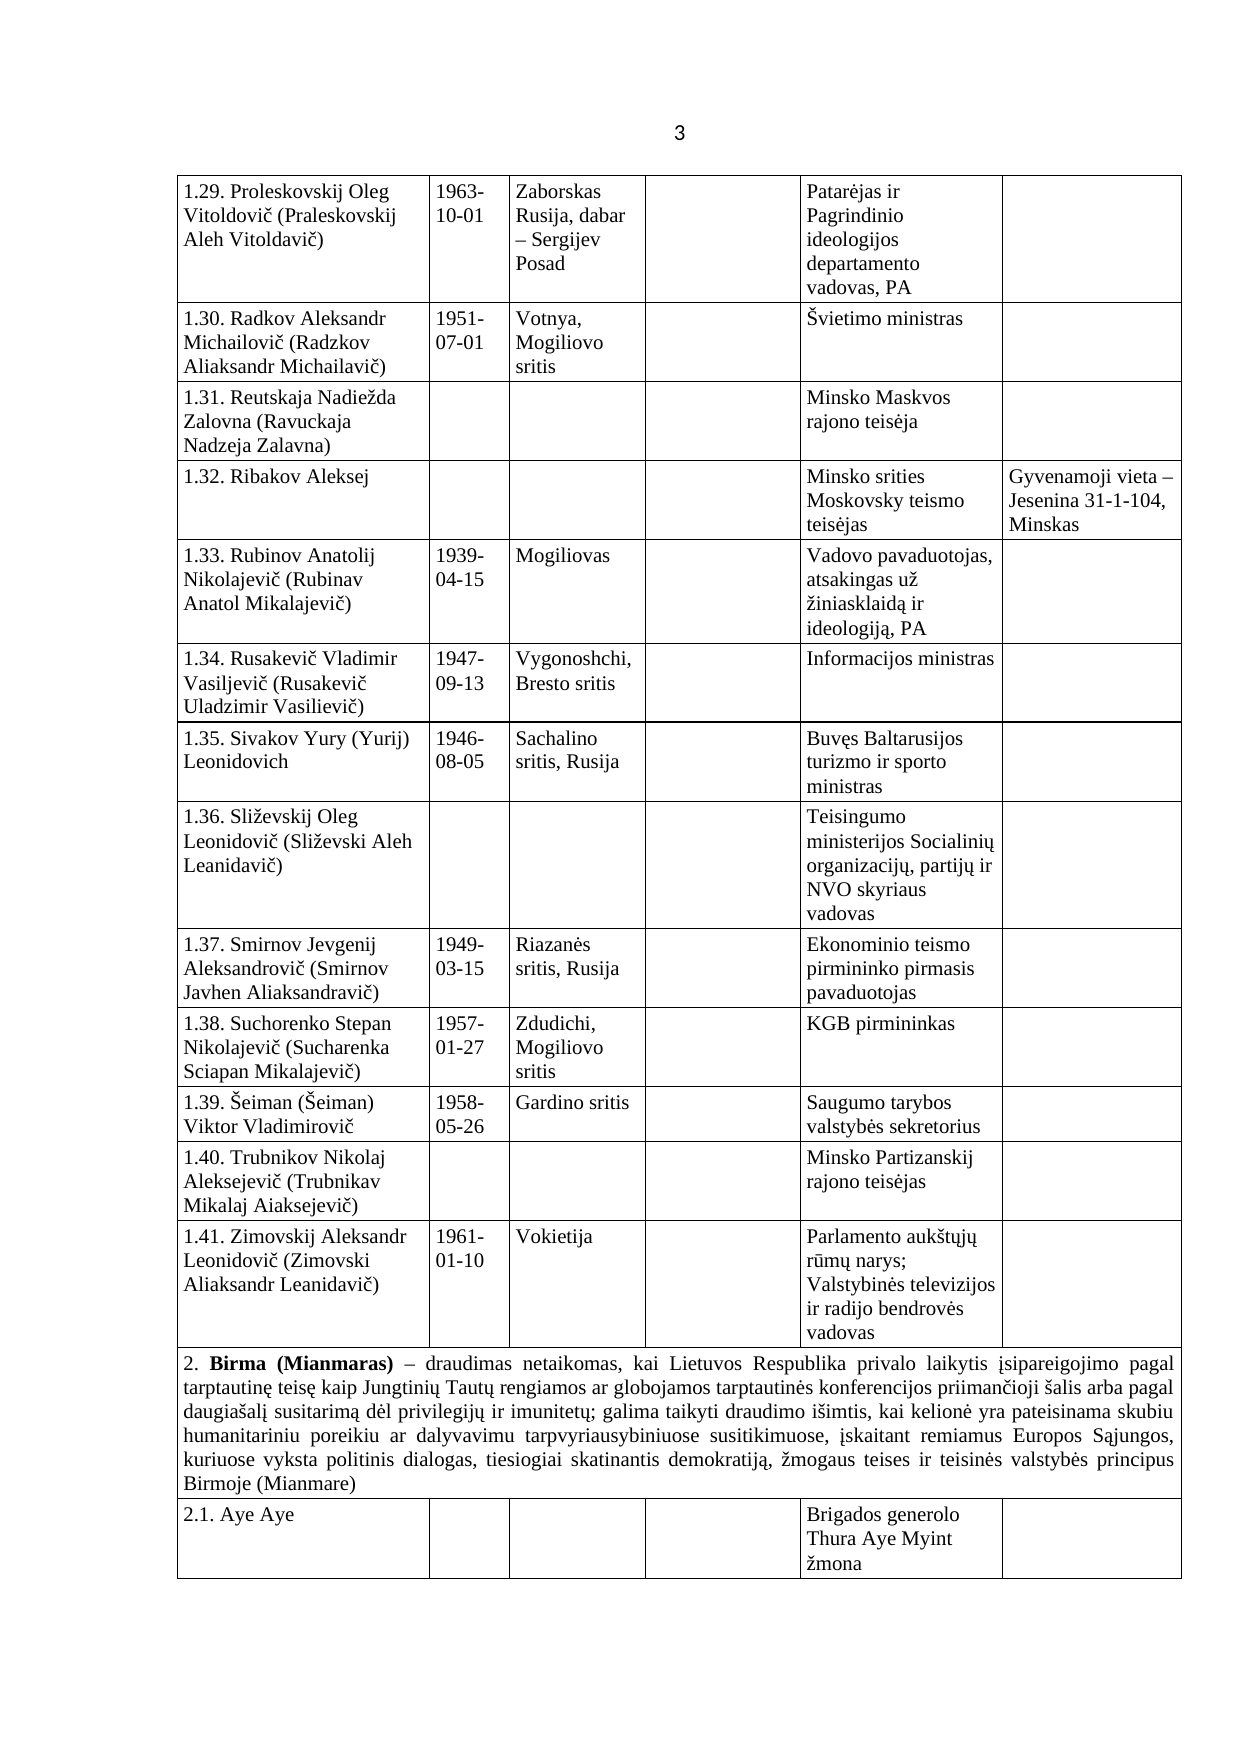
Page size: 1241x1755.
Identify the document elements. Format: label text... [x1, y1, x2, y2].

table_cell [430, 461, 509, 539]
table_cell 1.29. Proleskovskij Oleg Vitoldovič (Praleskovskij Aleh Vitoldavič) [178, 176, 429, 302]
table_cell [646, 303, 800, 381]
table_cell [646, 1087, 800, 1141]
table_cell [646, 1499, 800, 1577]
table_cell Zaborskas Rusija, dabar – Sergijev Posad [510, 176, 645, 302]
table_cell Vokietija [510, 1221, 645, 1347]
table_cell [1003, 176, 1181, 302]
table_cell Patarėjas ir Pagrindinio ideologijos departamento vadovas, PA [801, 176, 1002, 302]
table_cell [646, 461, 800, 539]
table_cell [1003, 644, 1181, 721]
table_cell [646, 802, 800, 928]
table_cell [646, 723, 800, 801]
table_cell 1958-05-26 [430, 1087, 509, 1141]
table_cell [430, 1142, 509, 1220]
table_cell 1957-01-27 [430, 1008, 509, 1086]
table_cell 1.37. Smirnov Jevgenij Aleksandrovič (Smirnov Javhen Aliaksandravič) [178, 929, 429, 1007]
table_cell [510, 1499, 645, 1577]
table_cell Vadovo pavaduotojas, atsakingas už žiniasklaidą ir ideologiją, PA [801, 540, 1002, 642]
table_cell [1003, 1499, 1181, 1577]
table_cell [1003, 303, 1181, 381]
table_cell [510, 382, 645, 460]
table_cell 1.35. Sivakov Yury (Yurij) Leonidovich [178, 723, 429, 801]
table_cell 1946-08-05 [430, 723, 509, 801]
table_cell [510, 461, 645, 539]
table_cell [1003, 540, 1181, 642]
table_cell 1951-07-01 [430, 303, 509, 381]
table_cell [1003, 929, 1181, 1007]
table_cell Brigados generolo Thura Aye Myint žmona [801, 1499, 1002, 1577]
table_cell Gardino sritis [510, 1087, 645, 1141]
table_cell Vygonoshchi, Bresto sritis [510, 644, 645, 721]
table_cell 1963-10-01 [430, 176, 509, 302]
table_cell [646, 382, 800, 460]
table_cell 1.40. Trubnikov Nikolaj Aleksejevič (Trubnikav Mikalaj Aiaksejevič) [178, 1142, 429, 1220]
table_cell Ekonominio teismo pirmininko pirmasis pavaduotojas [801, 929, 1002, 1007]
table_cell 1947-09-13 [430, 644, 509, 721]
table_cell [1003, 1087, 1181, 1141]
table_cell [1003, 802, 1181, 928]
table_cell 1.41. Zimovskij Aleksandr Leonidovič (Zimovski Aliaksandr Leanidavič) [178, 1221, 429, 1347]
table_cell 1.39. Šeiman (Šeiman) Viktor Vladimirovič [178, 1087, 429, 1141]
table_cell 1.30. Radkov Aleksandr Michailovič (Radzkov Aliaksandr Michailavič) [178, 303, 429, 381]
table_cell 2.1. Aye Aye [178, 1499, 429, 1577]
table_cell 2. Birma (Mianmaras) – draudimas netaikomas, kai Lietuvos Respublika privalo laikytis įsipareigojimo pagal tarptautinę teisę kaip Jungtinių Tautų rengiamos ar globojamos tarptautinės konferencijos priimančioji šalis arba pagal daugiašalį susitarimą dėl privilegijų ir imunitetų; galima taikyti draudimo išimtis, kai kelionė yra pateisinama skubiu humanitariniu poreikiu ar dalyvavimu tarpvyriausybiniuose susitikimuose, įskaitant remiamus Europos Sąjungos, kuriuose vyksta politinis dialogas, tiesiogiai skatinantis demokratiją, žmogaus teises ir teisinės valstybės principus Birmoje (Mianmare) [178, 1348, 1181, 1498]
table_cell [510, 802, 645, 928]
table_cell Votnya, Mogiliovo sritis [510, 303, 645, 381]
table_cell 1.32. Ribakov Aleksej [178, 461, 429, 539]
table_cell 1.38. Suchorenko Stepan Nikolajevič (Sucharenka Sciapan Mikalajevič) [178, 1008, 429, 1086]
table_cell [1003, 1142, 1181, 1220]
table_cell [1003, 1008, 1181, 1086]
table_cell [430, 802, 509, 928]
table_cell [646, 1221, 800, 1347]
table_cell [1003, 723, 1181, 801]
table_cell KGB pirmininkas [801, 1008, 1002, 1086]
table_cell [430, 1499, 509, 1577]
table_cell Mogiliovas [510, 540, 645, 642]
table_cell 1961-01-10 [430, 1221, 509, 1347]
table_cell 1.31. Reutskaja Nadiežda Zalovna (Ravuckaja Nadzeja Zalavna) [178, 382, 429, 460]
table_cell [646, 540, 800, 642]
table_cell Informacijos ministras [801, 644, 1002, 721]
table_cell 1939-04-15 [430, 540, 509, 642]
table_cell 1.33. Rubinov Anatolij Nikolajevič (Rubinav Anatol Mikalajevič) [178, 540, 429, 642]
table_cell [646, 1008, 800, 1086]
table_cell [646, 644, 800, 721]
table_cell Buvęs Baltarusijos turizmo ir sporto ministras [801, 723, 1002, 801]
table_cell [430, 382, 509, 460]
table_cell 1949-03-15 [430, 929, 509, 1007]
table_cell [1003, 382, 1181, 460]
table_cell [646, 176, 800, 302]
table_cell Parlamento aukštųjų rūmų narys; Valstybinės televizijos ir radijo bendrovės vadovas [801, 1221, 1002, 1347]
table_cell Saugumo tarybos valstybės sekretorius [801, 1087, 1002, 1141]
table_cell Minsko Partizanskij rajono teisėjas [801, 1142, 1002, 1220]
table_cell Gyvenamoji vieta – Jesenina 31-1-104, Minskas [1003, 461, 1181, 539]
table_cell [646, 1142, 800, 1220]
table_cell 1.34. Rusakevič Vladimir Vasiljevič (Rusakevič Uladzimir Vasilievič) [178, 644, 429, 721]
table_cell [510, 1142, 645, 1220]
table_cell Sachalino sritis, Rusija [510, 723, 645, 801]
table_cell Minsko srities Moskovsky teismo teisėjas [801, 461, 1002, 539]
table_cell 1.36. Sliževskij Oleg Leonidovič (Sliževski Aleh Leanidavič) [178, 802, 429, 928]
table_cell Minsko Maskvos rajono teisėja [801, 382, 1002, 460]
table_cell [646, 929, 800, 1007]
table_cell Teisingumo ministerijos Socialinių organizacijų, partijų ir NVO skyriaus vadovas [801, 802, 1002, 928]
table_cell Švietimo ministras [801, 303, 1002, 381]
table_cell [1003, 1221, 1181, 1347]
table_cell Riazanės sritis, Rusija [510, 929, 645, 1007]
table_cell Zdudichi, Mogiliovo sritis [510, 1008, 645, 1086]
